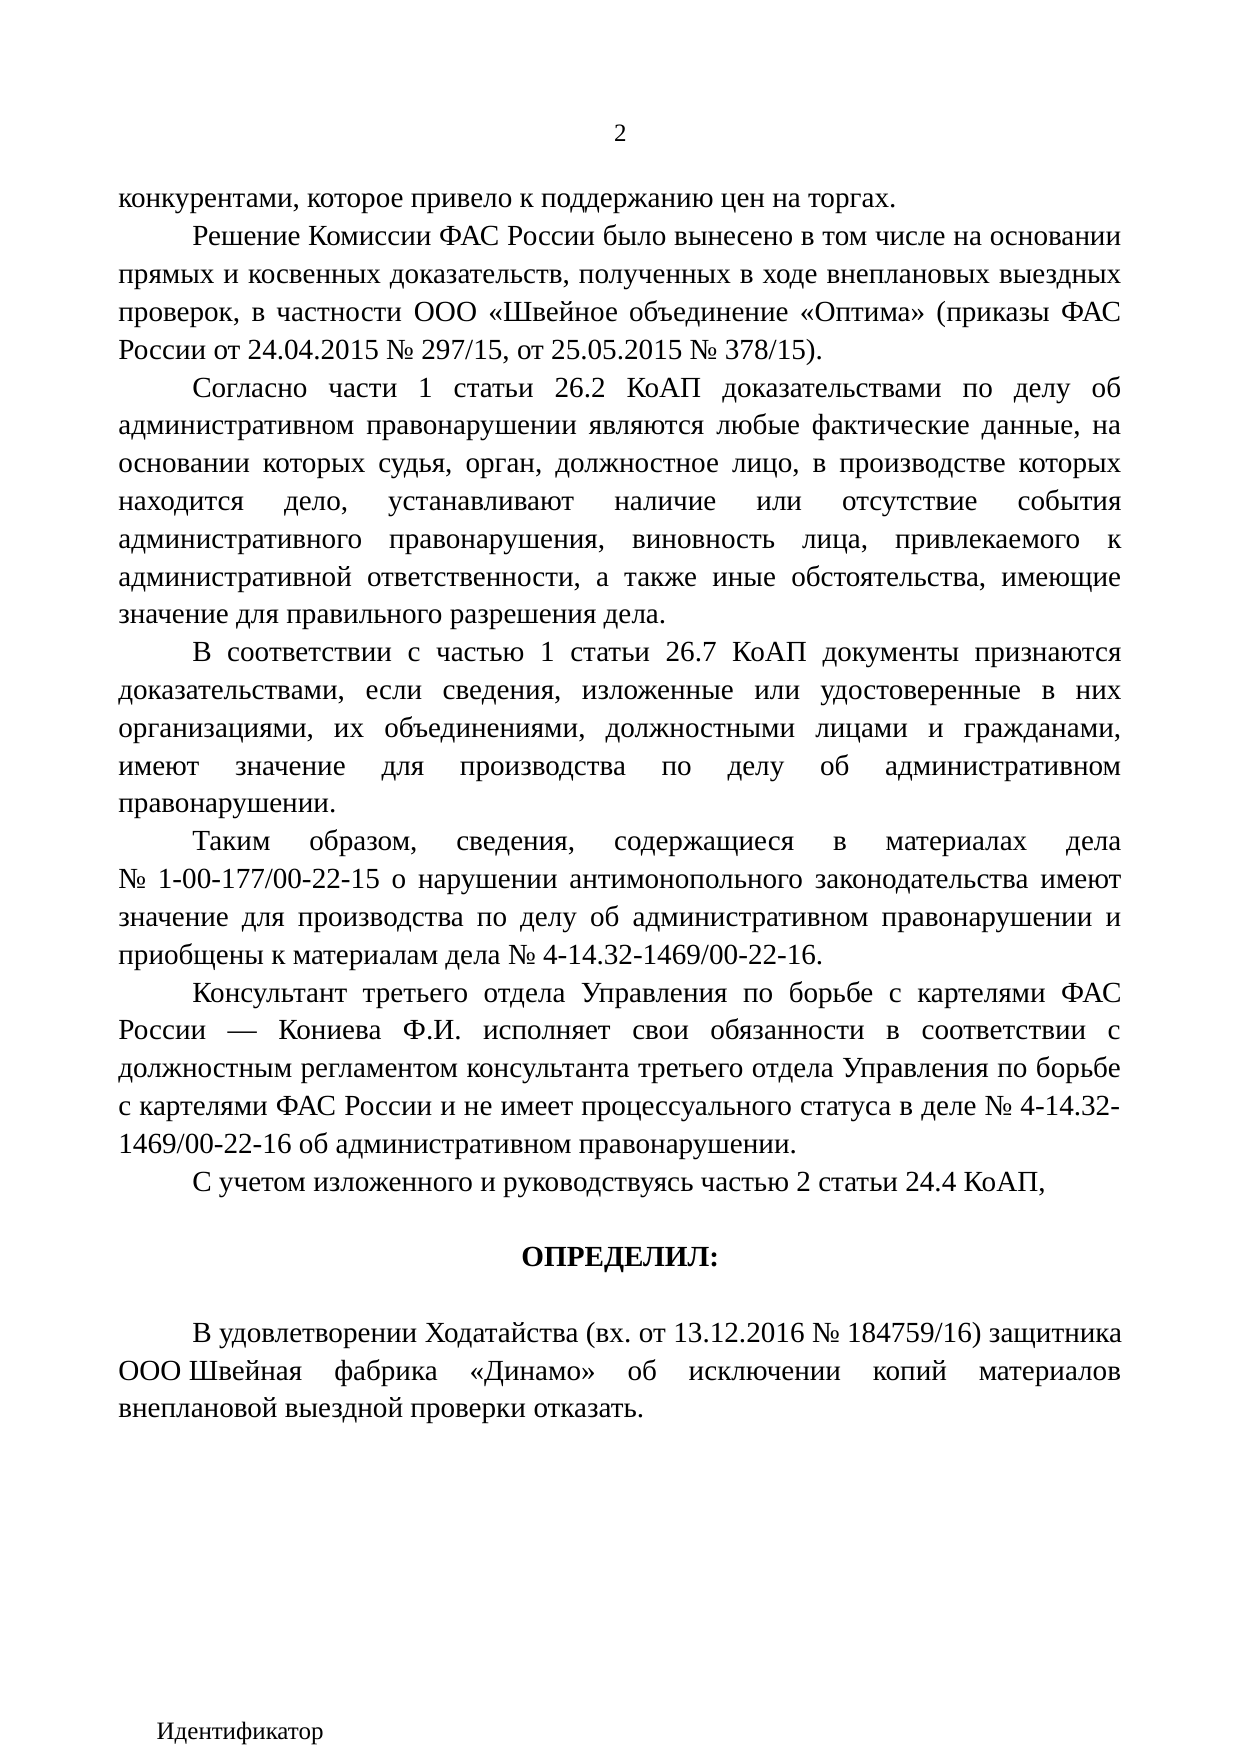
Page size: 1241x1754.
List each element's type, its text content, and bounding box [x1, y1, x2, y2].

text Согласно части 1 статьи 26.2 КоАП доказательствами по делу об административном правонарушении являются любые фактические данные, на основании которых судья, орган, должностное лицо, в производстве которых находится дело, устанавливают наличие или отсутствие события административного правонарушения, виновность лица, привлекаемого к административной ответственности, а также иные обстоятельства, имеющие значение для правильного разрешения дела. [118, 365, 1122, 630]
text конкурентами, которое привело к поддержанию цен на торгах. [118, 176, 1122, 214]
text Консультант третьего отдела Управления по борьбе с картелями ФАС России — Кониева Ф.И. исполняет свои обязанности в соответствии с должностным регламентом консультанта третьего отдела Управления по борьбе с картелями ФАС России и не имеет процессуального статуса в деле № 4-14.32-1469/00-22-16 об административном правонарушении. [118, 970, 1122, 1159]
text ОПРЕДЕЛИЛ: [118, 1235, 1122, 1273]
text Решение Комиссии ФАС России было вынесено в том числе на основании прямых и косвенных доказательств, полученных в ходе внеплановых выездных проверок, в частности ООО «Швейное объединение «Оптима» (приказы ФАС России от 24.04.2015 № 297/15, от 25.05.2015 № 378/15). [118, 214, 1122, 365]
text С учетом изложенного и руководствуясь частью 2 статьи 24.4 КоАП, [118, 1159, 1122, 1197]
text Таким образом, сведения, содержащиеся в материалах дела № 1-00-177/00-22-15 о нарушении антимонопольного законодательства имеют значение для производства по делу об административном правонарушении и приобщены к материалам дела № 4-14.32-1469/00-22-16. [118, 819, 1122, 970]
text В удовлетворении Ходатайства (вх. от 13.12.2016 № 184759/16) защитника ООО Швейная фабрика «Динамо» об исключении копий материалов внеплановой выездной проверки отказать. [118, 1311, 1122, 1424]
text В соответствии с частью 1 статьи 26.7 КоАП документы признаются доказательствами, если сведения, изложенные или удостоверенные в них организациями, их объединениями, должностными лицами и гражданами, имеют значение для производства по делу об административном правонарушении. [118, 630, 1122, 819]
